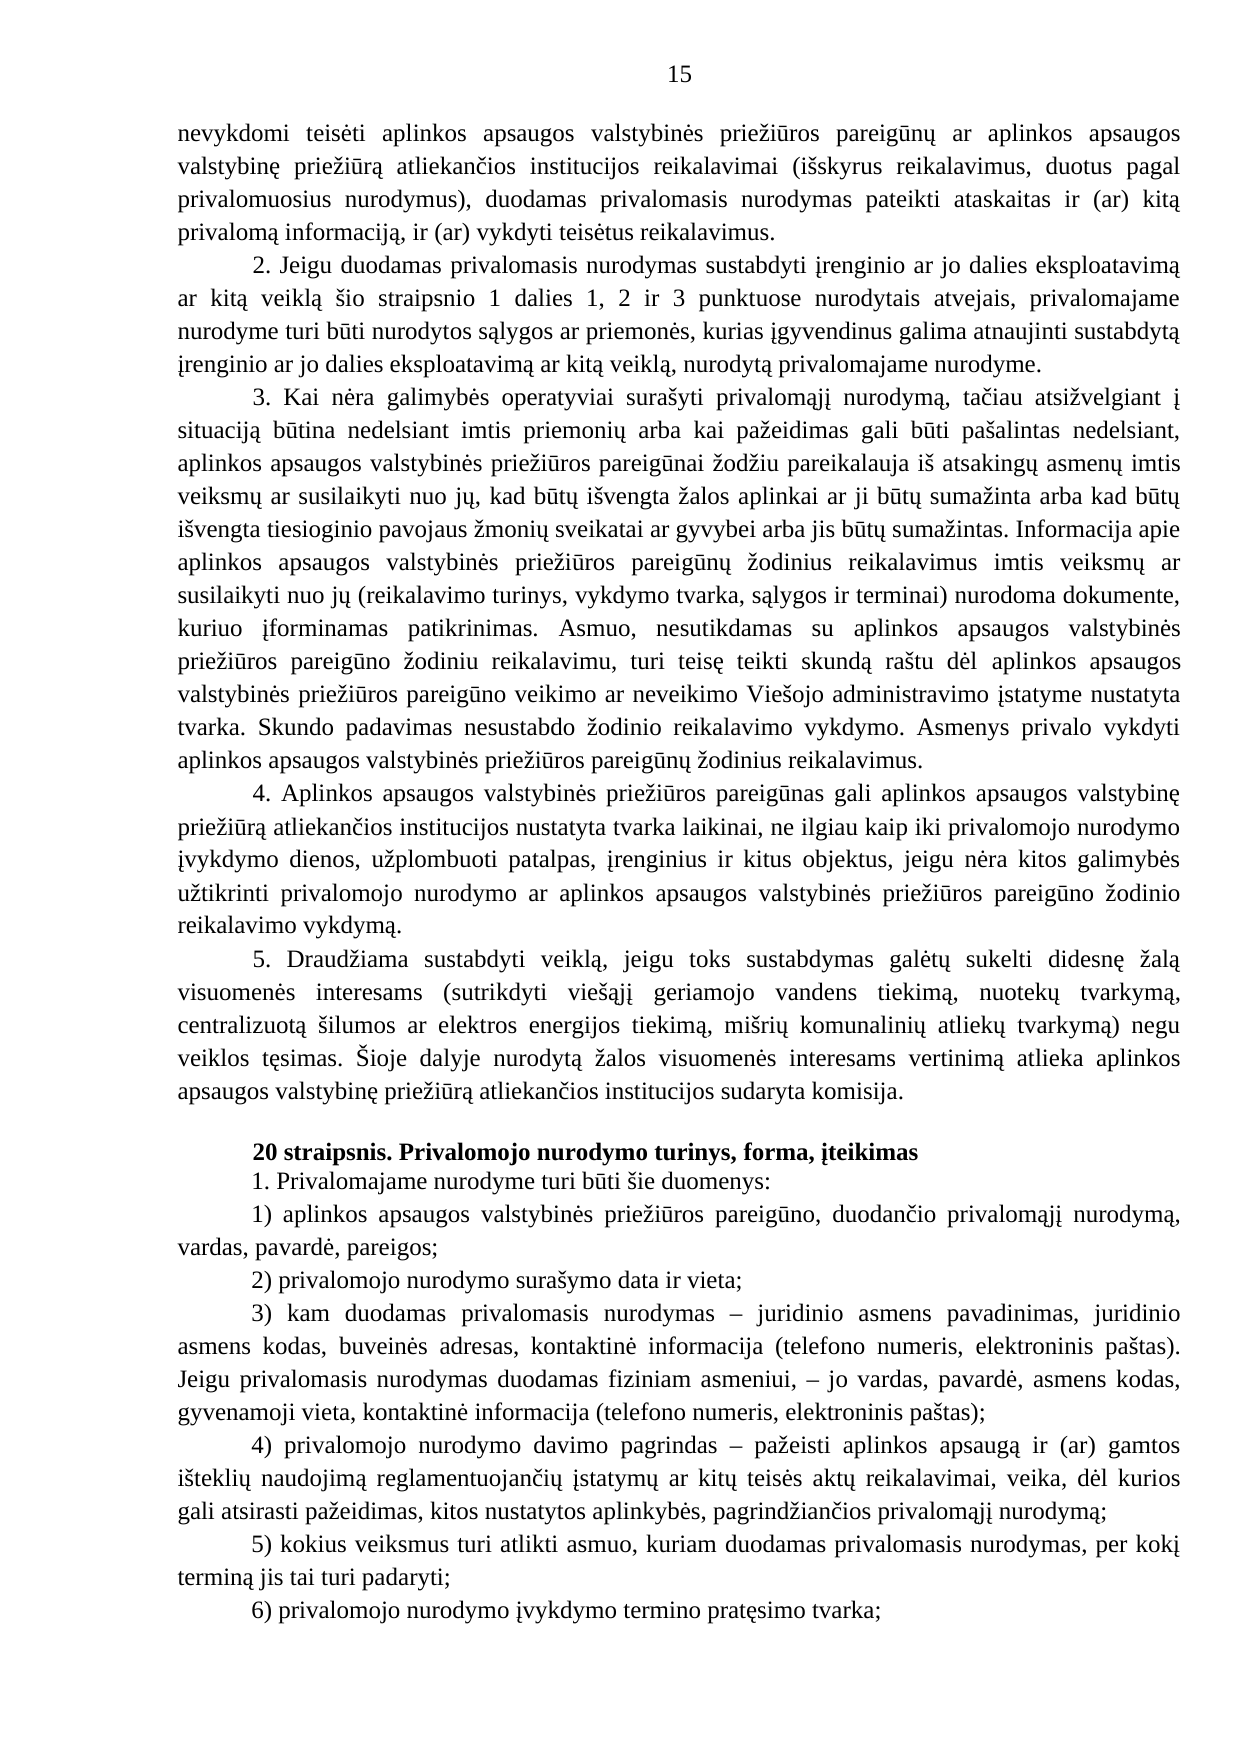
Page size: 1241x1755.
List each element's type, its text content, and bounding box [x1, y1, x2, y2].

text 5. Draudžiama sustabdyti veiklą, jeigu toks sustabdymas galėtų sukelti didesnę žalą visuomenės interesams (sutrikdyti viešąjį geriamojo vandens tiekimą, nuotekų tvarkymą, centralizuotą šilumos ar elektros energijos tiekimą, mišrių komunalinių atliekų tvarkymą) negu veiklos tęsimas. Šioje dalyje nurodytą žalos visuomenės interesams vertinimą atlieka aplinkos apsaugos valstybinę priežiūrą atliekančios institucijos sudaryta komisija. [177, 944, 1181, 1104]
text 2. Jeigu duodamas privalomasis nurodymas sustabdyti įrenginio ar jo dalies eksploatavimą ar kitą veiklą šio straipsnio 1 dalies 1, 2 ir 3 punktuose nurodytais atvejais, privalomajame nurodyme turi būti nurodytos sąlygos ar priemonės, kurias įgyvendinus galima atnaujinti sustabdytą įrenginio ar jo dalies eksploatavimą ar kitą veiklą, nurodytą privalomajame nurodyme. [177, 250, 1181, 378]
text 1. Privalomajame nurodyme turi būti šie duomenys: [177, 1166, 1181, 1195]
text 5) kokius veiksmus turi atlikti asmuo, kuriam duodamas privalomasis nurodymas, per kokį terminą jis tai turi padaryti; [177, 1529, 1181, 1591]
text 4) privalomojo nurodymo davimo pagrindas – pažeisti aplinkos apsaugą ir (ar) gamtos išteklių naudojimą reglamentuojančių įstatymų ar kitų teisės aktų reikalavimai, veika, dėl kurios gali atsirasti pažeidimas, kitos nustatytos aplinkybės, pagrindžiančios privalomąjį nurodymą; [177, 1430, 1181, 1525]
text 3) kam duodamas privalomasis nurodymas – juridinio asmens pavadinimas, juridinio asmens kodas, buveinės adresas, kontaktinė informacija (telefono numeris, elektroninis paštas). Jeigu privalomasis nurodymas duodamas fiziniam asmeniui, – jo vardas, pavardė, asmens kodas, gyvenamoji vieta, kontaktinė informacija (telefono numeris, elektroninis paštas); [177, 1298, 1181, 1426]
text nevykdomi teisėti aplinkos apsaugos valstybinės priežiūros pareigūnų ar aplinkos apsaugos valstybinę priežiūrą atliekančios institucijos reikalavimai (išskyrus reikalavimus, duotus pagal privalomuosius nurodymus), duodamas privalomasis nurodymas pateikti ataskaitas ir (ar) kitą privalomą informaciją, ir (ar) vykdyti teisėtus reikalavimus. [177, 118, 1181, 246]
text 1) aplinkos apsaugos valstybinės priežiūros pareigūno, duodančio privalomąjį nurodymą, vardas, pavardė, pareigos; [177, 1199, 1181, 1261]
text 20 straipsnis. Privalomojo nurodymo turinys, forma, įteikimas [177, 1137, 1181, 1166]
text 6) privalomojo nurodymo įvykdymo termino pratęsimo tvarka; [177, 1596, 1181, 1624]
text 3. Kai nėra galimybės operatyviai surašyti privalomąjį nurodymą, tačiau atsižvelgiant į situaciją būtina nedelsiant imtis priemonių arba kai pažeidimas gali būti pašalintas nedelsiant, aplinkos apsaugos valstybinės priežiūros pareigūnai žodžiu pareikalauja iš atsakingų asmenų imtis veiksmų ar susilaikyti nuo jų, kad būtų išvengta žalos aplinkai ar ji būtų sumažinta arba kad būtų išvengta tiesioginio pavojaus žmonių sveikatai ar gyvybei arba jis būtų sumažintas. Informacija apie aplinkos apsaugos valstybinės priežiūros pareigūnų žodinius reikalavimus imtis veiksmų ar susilaikyti nuo jų (reikalavimo turinys, vykdymo tvarka, sąlygos ir terminai) nurodoma dokumente, kuriuo įforminamas patikrinimas. Asmuo, nesutikdamas su aplinkos apsaugos valstybinės priežiūros pareigūno žodiniu reikalavimu, turi teisę teikti skundą raštu dėl aplinkos apsaugos valstybinės priežiūros pareigūno veikimo ar neveikimo Viešojo administravimo įstatyme nustatyta tvarka. Skundo padavimas nesustabdo žodinio reikalavimo vykdymo. Asmenys privalo vykdyti aplinkos apsaugos valstybinės priežiūros pareigūnų žodinius reikalavimus. [177, 382, 1181, 774]
text 2) privalomojo nurodymo surašymo data ir vieta; [177, 1265, 1181, 1294]
text 4. Aplinkos apsaugos valstybinės priežiūros pareigūnas gali aplinkos apsaugos valstybinę priežiūrą atliekančios institucijos nustatyta tvarka laikinai, ne ilgiau kaip iki privalomojo nurodymo įvykdymo dienos, užplombuoti patalpas, įrenginius ir kitus objektus, jeigu nėra kitos galimybės užtikrinti privalomojo nurodymo ar aplinkos apsaugos valstybinės priežiūros pareigūno žodinio reikalavimo vykdymą. [177, 778, 1181, 939]
